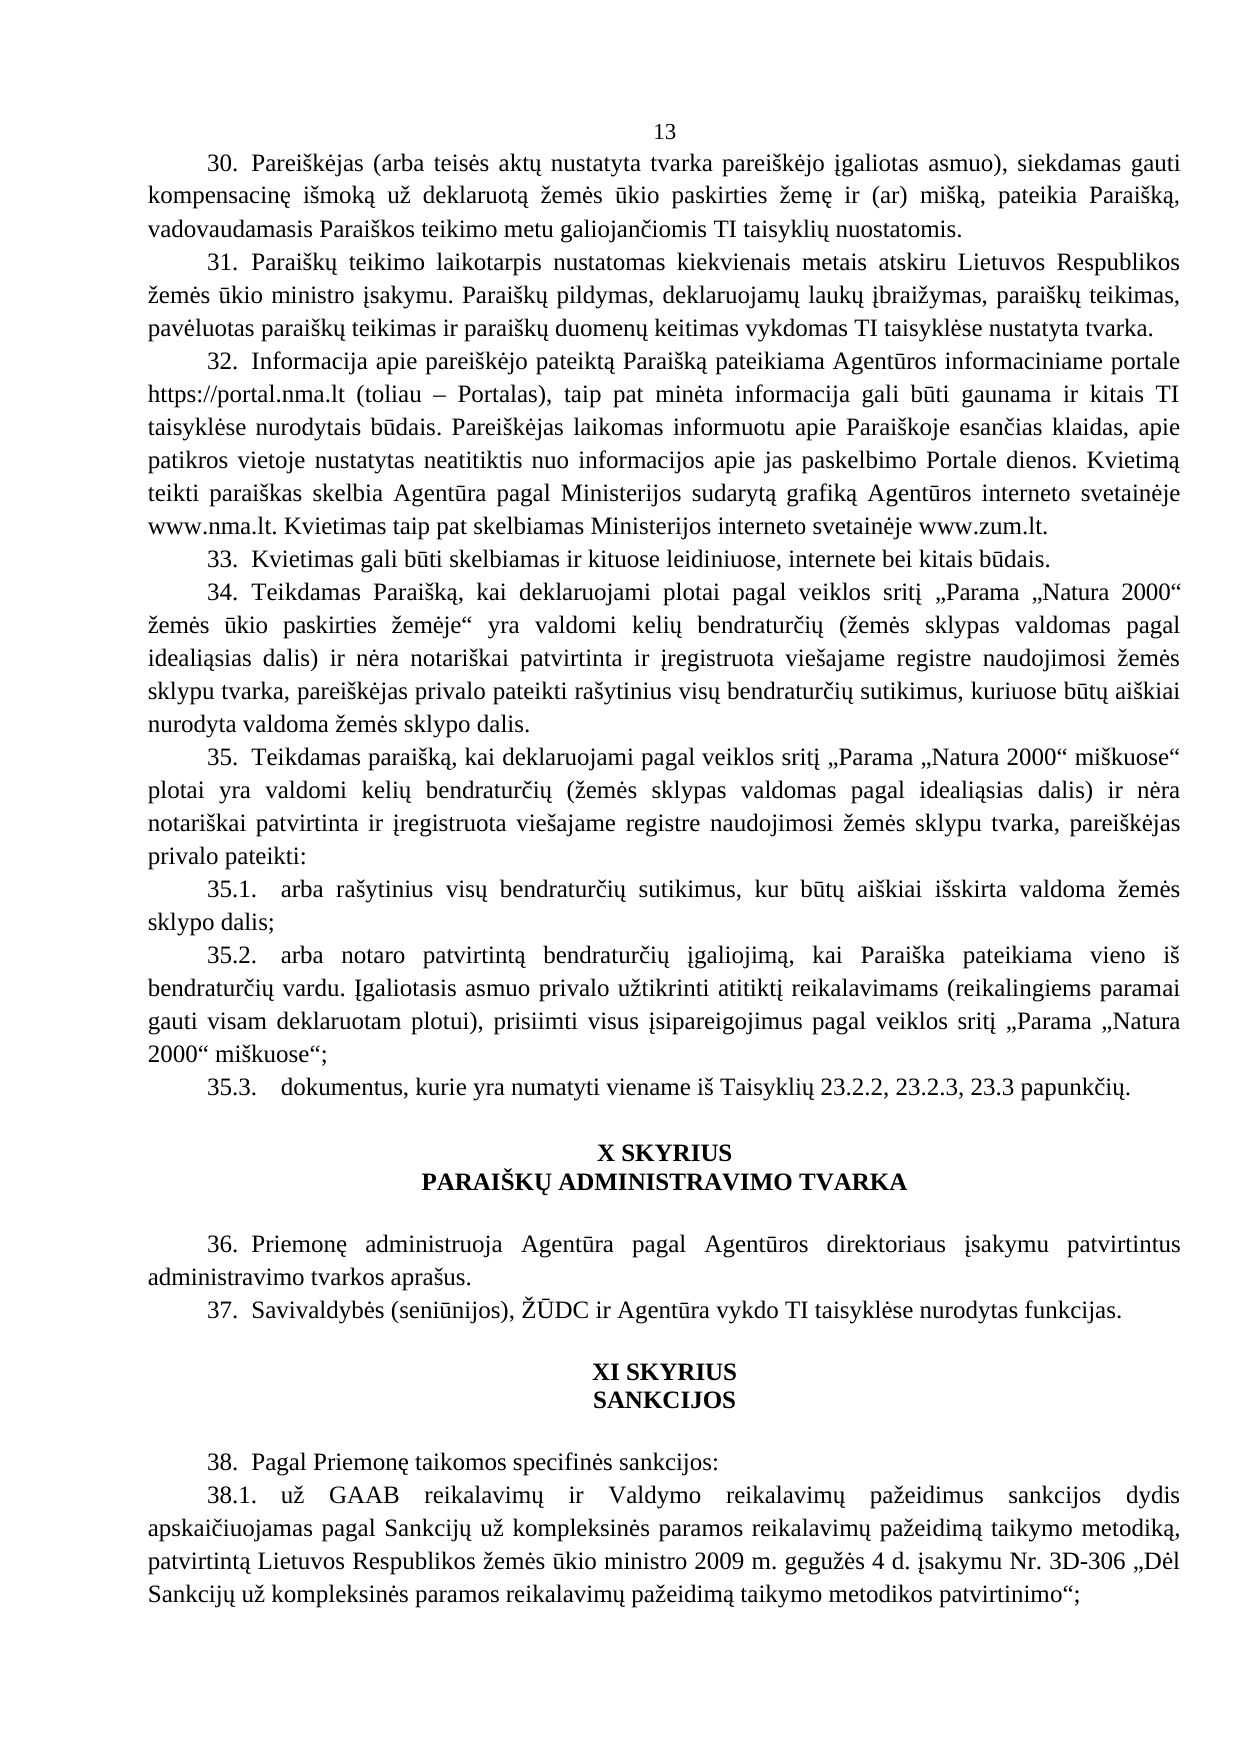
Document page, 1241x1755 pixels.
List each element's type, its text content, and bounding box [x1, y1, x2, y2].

text SANKCIJOS [148, 1385, 1181, 1414]
text 35.1. arba rašytinius visų bendraturčių sutikimus, kur būtų aiškiai išskirta valdoma žemės sklypo dalis; [148, 874, 1181, 936]
text 36. Priemonę administruoja Agentūra pagal Agentūros direktoriaus įsakymu patvirtintus administravimo tvarkos aprašus. [148, 1229, 1181, 1291]
text 37. Savivaldybės (seniūnijos), ŽŪDC ir Agentūra vykdo TI taisyklėse nurodytas funkcijas. [148, 1295, 1181, 1323]
text 35.2. arba notaro patvirtintą bendraturčių įgaliojimą, kai Paraiška pateikiama vieno iš bendraturčių vardu. Įgaliotasis asmuo privalo užtikrinti atitiktį reikalavimams (reikalingiems paramai gauti visam deklaruotam plotui), prisiimti visus įsipareigojimus pagal veiklos sritį „Parama „Natura 2000“ miškuose“; [148, 940, 1181, 1068]
text 35. Teikdamas paraišką, kai deklaruojami pagal veiklos sritį „Parama „Natura 2000“ miškuose“ plotai yra valdomi kelių bendraturčių (žemės sklypas valdomas pagal idealiąsias dalis) ir nėra notariškai patvirtinta ir įregistruota viešajame registre naudojimosi žemės sklypu tvarka, pareiškėjas privalo pateikti: [148, 742, 1181, 870]
text 30. Pareiškėjas (arba teisės aktų nustatyta tvarka pareiškėjo įgaliotas asmuo), siekdamas gauti kompensacinę išmoką už deklaruotą žemės ūkio paskirties žemę ir (ar) mišką, pateikia Paraišką, vadovaudamasis Paraiškos teikimo metu galiojančiomis TI taisyklių nuostatomis. [148, 148, 1181, 242]
text 35.3. dokumentus, kurie yra numatyti viename iš Taisyklių 23.2.2, 23.2.3, 23.3 papunkčių. [148, 1072, 1181, 1101]
text 34. Teikdamas Paraišką, kai deklaruojami plotai pagal veiklos sritį „Parama „Natura 2000“ žemės ūkio paskirties žemėje“ yra valdomi kelių bendraturčių (žemės sklypas valdomas pagal idealiąsias dalis) ir nėra notariškai patvirtinta ir įregistruota viešajame registre naudojimosi žemės sklypu tvarka, pareiškėjas privalo pateikti rašytinius visų bendraturčių sutikimus, kuriuose būtų aiškiai nurodyta valdoma žemės sklypo dalis. [148, 577, 1181, 738]
text 38. Pagal Priemonę taikomos specifinės sankcijos: [148, 1447, 1181, 1476]
text 38.1. už GAAB reikalavimų ir Valdymo reikalavimų pažeidimus sankcijos dydis apskaičiuojamas pagal Sankcijų už kompleksinės paramos reikalavimų pažeidimą taikymo metodiką, patvirtintą Lietuvos Respublikos žemės ūkio ministro 2009 m. gegužės 4 d. įsakymu Nr. 3D-306 „Dėl Sankcijų už kompleksinės paramos reikalavimų pažeidimą taikymo metodikos patvirtinimo“; [148, 1480, 1181, 1608]
text 33. Kvietimas gali būti skelbiamas ir kituose leidiniuose, internete bei kitais būdais. [148, 544, 1181, 573]
text XI SKYRIUS [148, 1357, 1181, 1385]
text 32. Informacija apie pareiškėjo pateiktą Paraišką pateikiama Agentūros informaciniame portale https://portal.nma.lt (toliau – Portalas), taip pat minėta informacija gali būti gaunama ir kitais TI taisyklėse nurodytais būdais. Pareiškėjas laikomas informuotu apie Paraiškoje esančias klaidas, apie patikros vietoje nustatytas neatitiktis nuo informacijos apie jas paskelbimo Portale dienos. Kvietimą teikti paraiškas skelbia Agentūra pagal Ministerijos sudarytą grafiką Agentūros interneto svetainėje www.nma.lt. Kvietimas taip pat skelbiamas Ministerijos interneto svetainėje www.zum.lt. [148, 346, 1181, 539]
text X SKYRIUS [148, 1138, 1181, 1167]
text PARAIŠKŲ ADMINISTRAVIMO TVARKA [148, 1167, 1181, 1196]
text 31. Paraiškų teikimo laikotarpis nustatomas kiekvienais metais atskiru Lietuvos Respublikos žemės ūkio ministro įsakymu. Paraiškų pildymas, deklaruojamų laukų įbraižymas, paraiškų teikimas, pavėluotas paraiškų teikimas ir paraiškų duomenų keitimas vykdomas TI taisyklėse nustatyta tvarka. [148, 247, 1181, 341]
